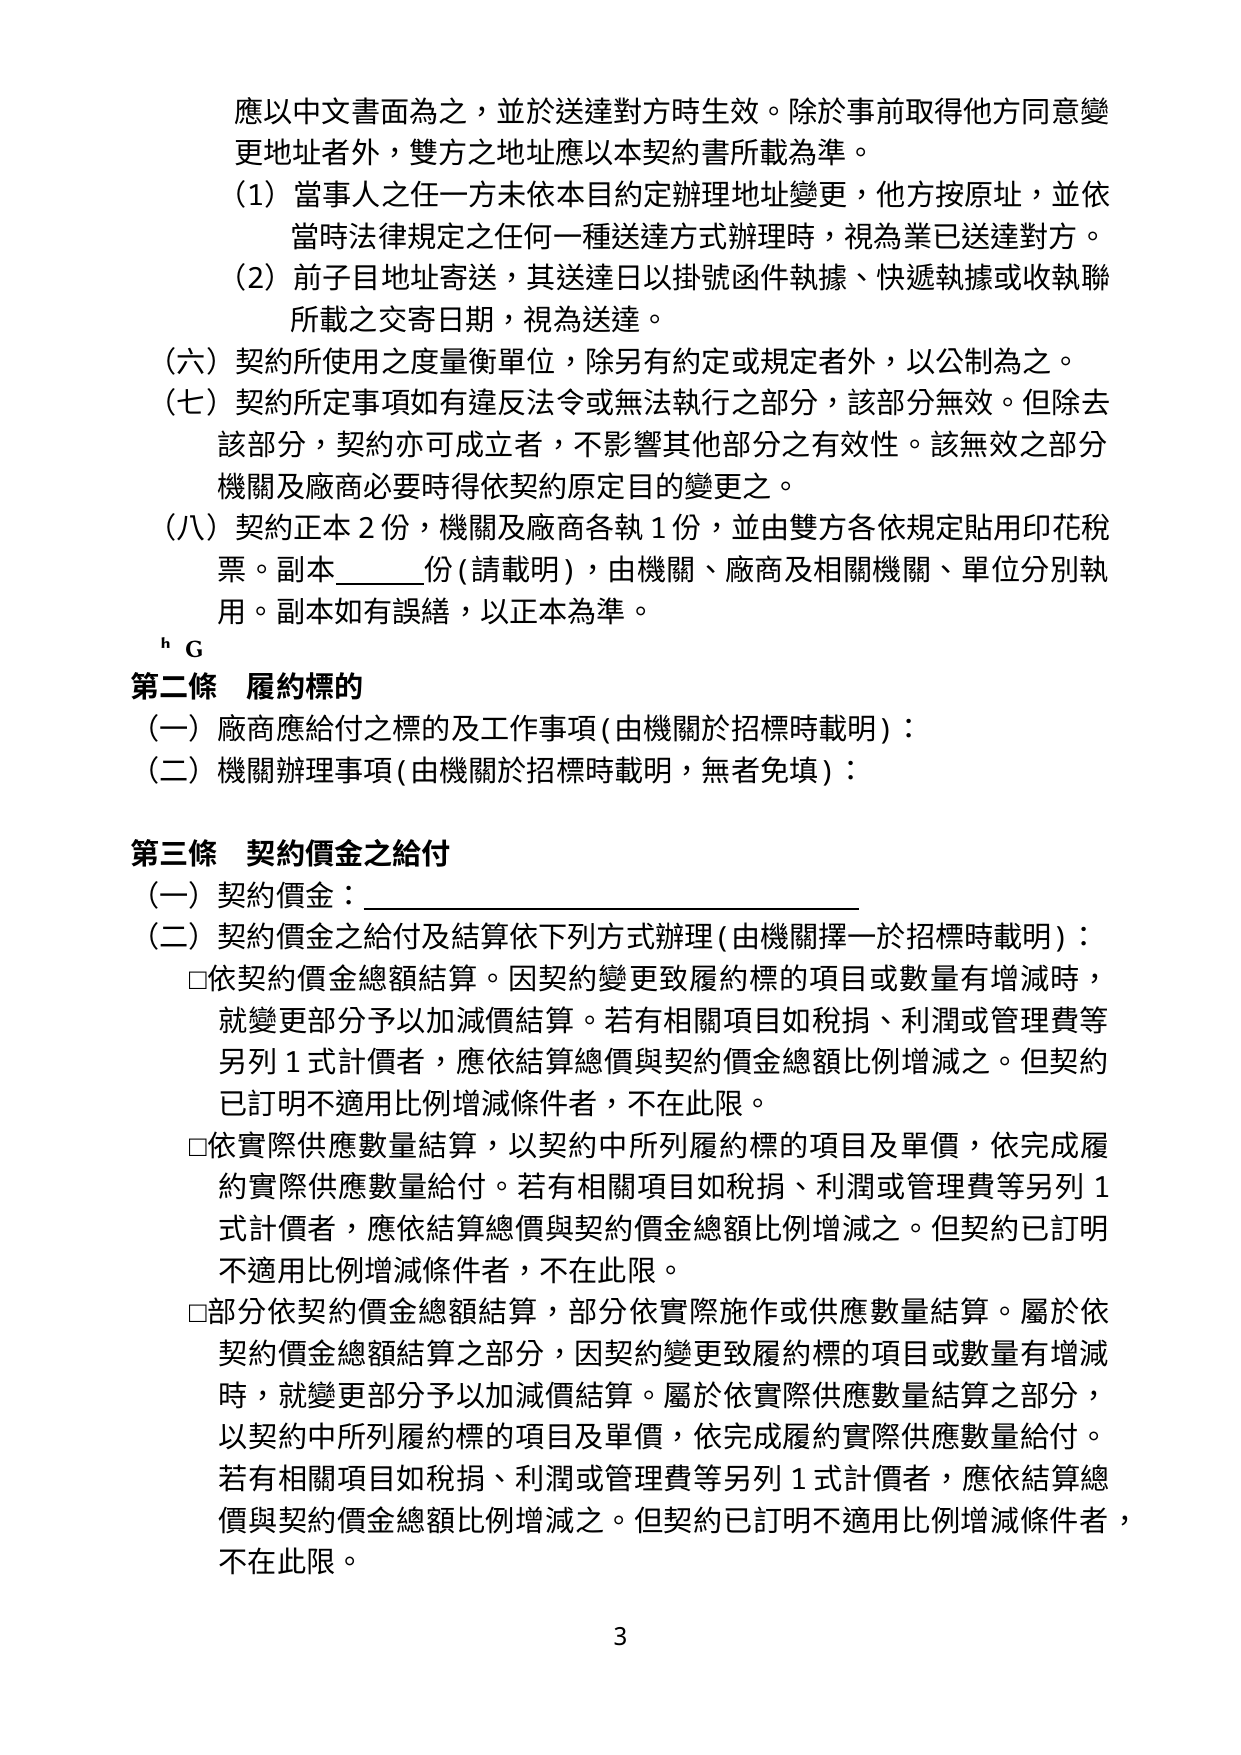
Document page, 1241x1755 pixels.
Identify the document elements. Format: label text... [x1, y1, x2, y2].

text （二）機關辦理事項(由機關於招標時載明，無者免填)： [130, 748, 1110, 789]
text （八）契約正本2份，機關及廠商各執1份，並由雙方各依規定貼用印花稅票。副本 份(請載明)，由機關、廠商及相關機關、單位分別執用。副本如有誤繕，以正本為準。 [130, 505, 1110, 630]
text （七）契約所定事項如有違反法令或無法執行之部分，該部分無效。但除去該部分，契約亦可成立者，不影響其他部分之有效性。該無效之部分，機關及廠商必要時得依契約原定目的變更之。 [130, 380, 1110, 505]
text  [159, 630, 1110, 664]
text （一）契約價金： [130, 873, 1110, 914]
text 應以中文書面為之，並於送達對方時生效。除於事前取得他方同意變更地址者外，雙方之地址應以本契約書所載為準。 [205, 89, 1110, 172]
text （二）契約價金之給付及結算依下列方式辦理(由機關擇一於招標時載明)： [130, 914, 1110, 956]
text （2）前子目地址寄送，其送達日以掛號函件執據、快遞執據或收執聯所載之交寄日期，視為送達。 [217, 255, 1110, 339]
text （六）契約所使用之度量衡單位，除另有約定或規定者外，以公制為之。 [130, 339, 1110, 380]
text □部分依契約價金總額結算，部分依實際施作或供應數量結算。屬於依契約價金總額結算之部分，因契約變更致履約標的項目或數量有增減時，就變更部分予以加減價結算。屬於依實際供應數量結算之部分，以契約中所列履約標的項目及單價，依完成履約實際供應數量給付。若有相關項目如稅捐、利潤或管理費等另列1式計價者，應依結算總價與契約價金總額比例增減之。但契約已訂明不適用比例增減條件者，不在此限。 [189, 1289, 1110, 1581]
text （一）廠商應給付之標的及工作事項(由機關於招標時載明)： [130, 706, 1110, 748]
text □依契約價金總額結算。因契約變更致履約標的項目或數量有增減時，就變更部分予以加減價結算。若有相關項目如稅捐、利潤或管理費等另列1式計價者，應依結算總價與契約價金總額比例增減之。但契約已訂明不適用比例增減條件者，不在此限。 [189, 956, 1110, 1123]
text □依實際供應數量結算，以契約中所列履約標的項目及單價，依完成履約實際供應數量給付。若有相關項目如稅捐、利潤或管理費等另列1式計價者，應依結算總價與契約價金總額比例增減之。但契約已訂明不適用比例增減條件者，不在此限。 [189, 1123, 1110, 1289]
text 第二條 履約標的 [130, 664, 1110, 706]
text 第三條 契約價金之給付 [130, 831, 1110, 873]
text （1）當事人之任一方未依本目約定辦理地址變更，他方按原址，並依當時法律規定之任何一種送達方式辦理時，視為業已送達對方。 [217, 172, 1110, 255]
